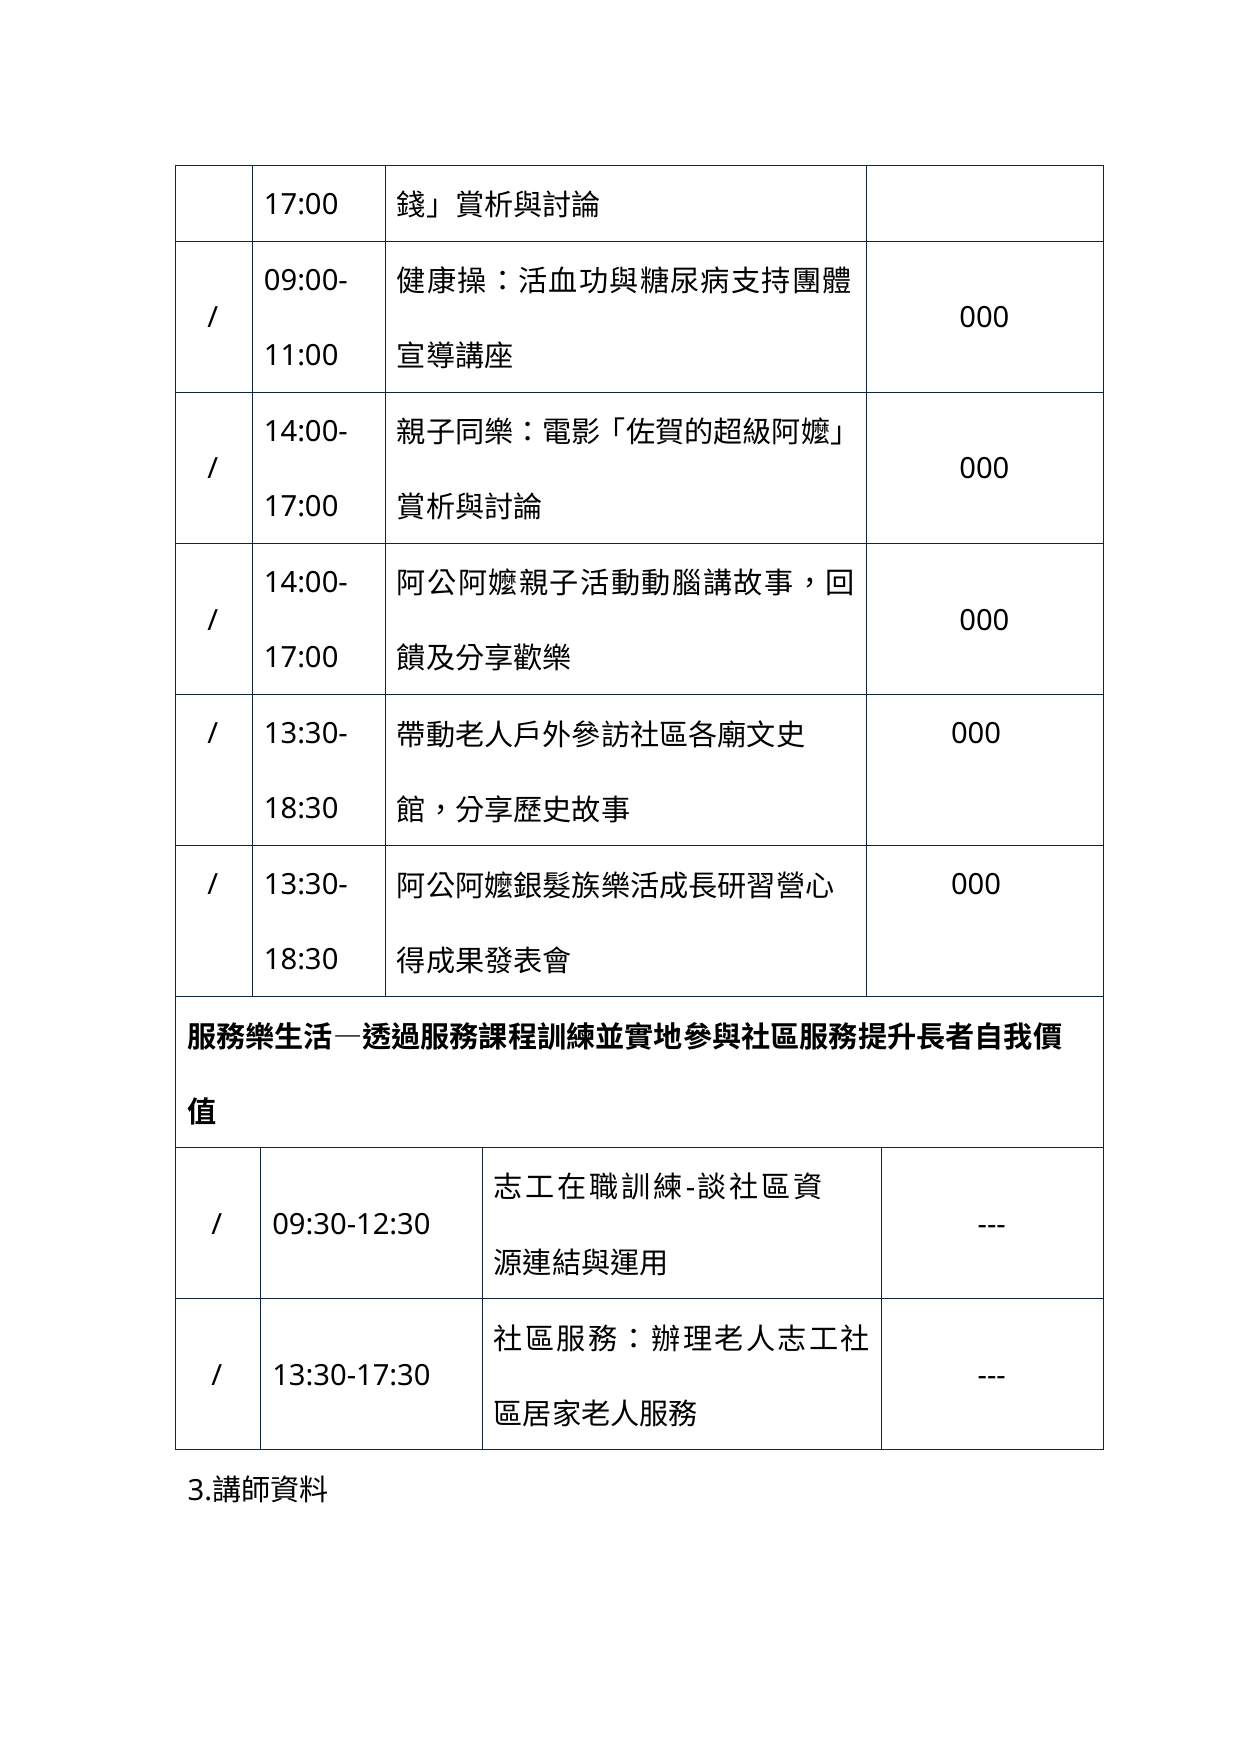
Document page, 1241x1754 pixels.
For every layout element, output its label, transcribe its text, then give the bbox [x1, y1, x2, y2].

table_cell 14:00-17:00 [253, 544, 385, 694]
table_cell 14:00-17:00 [253, 393, 385, 543]
table_cell / [176, 393, 252, 543]
table_cell / [176, 242, 252, 392]
list 3.講師資料 [187, 1450, 1006, 1525]
table_cell [867, 166, 1103, 241]
table_cell --- [882, 1148, 1103, 1298]
table_cell 阿公阿嬤親子活動動腦講故事，回饋及分享歡樂 [386, 544, 866, 694]
table_cell / [176, 695, 252, 845]
table_cell / [176, 846, 252, 996]
table_cell 13:30-17:30 [261, 1299, 482, 1449]
table_cell 000 [867, 846, 1103, 996]
table_cell 000 [867, 695, 1103, 845]
table_cell 09:00-11:00 [253, 242, 385, 392]
table_cell 健康操：活血功與糖尿病支持團體宣導講座 [386, 242, 866, 392]
table_cell / [176, 544, 252, 694]
table_cell 親子同樂：電影「佐賀的超級阿嬤」賞析與討論 [386, 393, 866, 543]
table_cell [176, 166, 252, 241]
table_cell 志工在職訓練-談社區資源連結與運用 [483, 1148, 881, 1298]
table_cell 000 [867, 544, 1103, 694]
table_cell 阿公阿嬤銀髮族樂活成長研習營心得成果發表會 [386, 846, 866, 996]
table_cell 000 [867, 393, 1103, 543]
table_cell 09:30-12:30 [261, 1148, 482, 1298]
table_cell 社區服務：辦理老人志工社區居家老人服務 [483, 1299, 881, 1449]
table_cell --- [882, 1299, 1103, 1449]
table_cell / [176, 1148, 260, 1298]
table_cell 錢」賞析與討論 [386, 166, 866, 241]
table_cell 帶動老人戶外參訪社區各廟文史館，分享歷史故事 [386, 695, 866, 845]
table_cell 17:00 [253, 166, 385, 241]
table_cell / [176, 1299, 260, 1449]
table_cell 13:30-18:30 [253, 846, 385, 996]
table_cell 服務樂生活—透過服務課程訓練並實地參與社區服務提升長者自我價值 [176, 997, 1103, 1147]
table_cell 13:30-18:30 [253, 695, 385, 845]
table_cell 000 [867, 242, 1103, 392]
